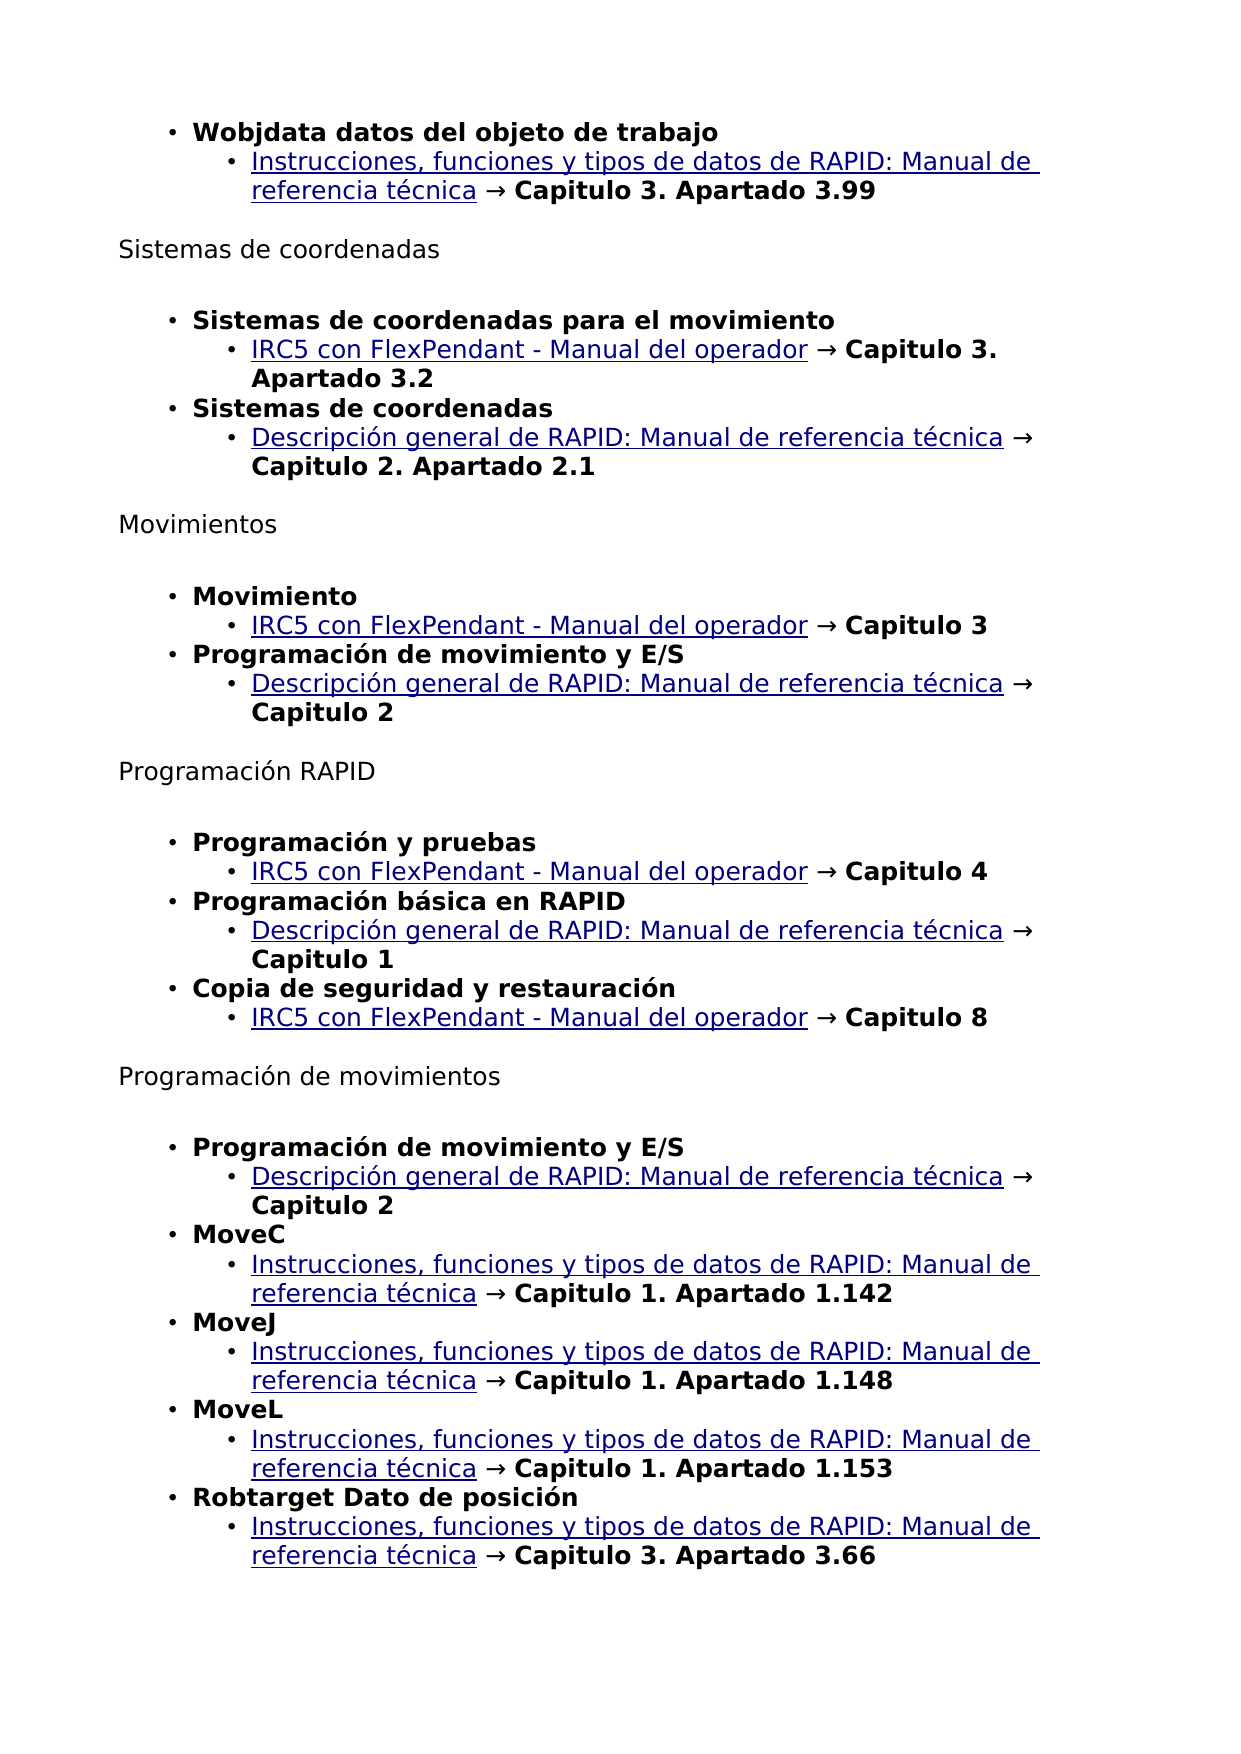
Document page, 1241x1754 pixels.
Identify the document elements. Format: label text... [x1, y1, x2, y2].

list Instrucciones, funciones y tipos de datos de RAPID: Manual de referencia técnica → Capitulo 1. Apartado 1.153 [236, 1425, 1122, 1483]
list Descripción general de RAPID: Manual de referencia técnica → Capitulo 1 [236, 916, 1122, 974]
list Descripción general de RAPID: Manual de referencia técnica → Capitulo 2. Apartado 2.1 [236, 423, 1122, 481]
list Copia de seguridad y restauración [177, 974, 1122, 1003]
list MoveJ [177, 1308, 1122, 1337]
list MoveL [177, 1396, 1122, 1425]
list Programación de movimiento y E/S [177, 640, 1122, 669]
text Movimientos [118, 511, 1122, 540]
text Programación RAPID [118, 757, 1122, 786]
list Instrucciones, funciones y tipos de datos de RAPID: Manual de referencia técnica → Capitulo 3. Apartado 3.66 [236, 1512, 1122, 1571]
list Sistemas de coordenadas [177, 394, 1122, 423]
list Wobjdata datos del objeto de trabajo [177, 118, 1122, 147]
list IRC5 con FlexPendant - Manual del operador → Capitulo 4 [236, 857, 1122, 887]
list Instrucciones, funciones y tipos de datos de RAPID: Manual de referencia técnica → Capitulo 1. Apartado 1.148 [236, 1337, 1122, 1396]
text Sistemas de coordenadas [118, 235, 1122, 264]
list Robtarget Dato de posición [177, 1483, 1122, 1512]
list Instrucciones, funciones y tipos de datos de RAPID: Manual de referencia técnica → Capitulo 3. Apartado 3.99 [236, 147, 1122, 206]
text Programación de movimientos [118, 1062, 1122, 1091]
list Instrucciones, funciones y tipos de datos de RAPID: Manual de referencia técnica → Capitulo 1. Apartado 1.142 [236, 1250, 1122, 1308]
list Movimiento [177, 582, 1122, 611]
list Programación y pruebas [177, 828, 1122, 857]
list Descripción general de RAPID: Manual de referencia técnica → Capitulo 2 [236, 669, 1122, 728]
list Descripción general de RAPID: Manual de referencia técnica → Capitulo 2 [236, 1162, 1122, 1221]
list Sistemas de coordenadas para el movimiento [177, 306, 1122, 335]
list Programación de movimiento y E/S [177, 1133, 1122, 1162]
list IRC5 con FlexPendant - Manual del operador → Capitulo 3 [236, 611, 1122, 640]
list Programación básica en RAPID [177, 887, 1122, 916]
list IRC5 con FlexPendant - Manual del operador → Capitulo 8 [236, 1003, 1122, 1032]
list IRC5 con FlexPendant - Manual del operador → Capitulo 3. Apartado 3.2 [236, 335, 1122, 394]
list MoveC [177, 1221, 1122, 1250]
